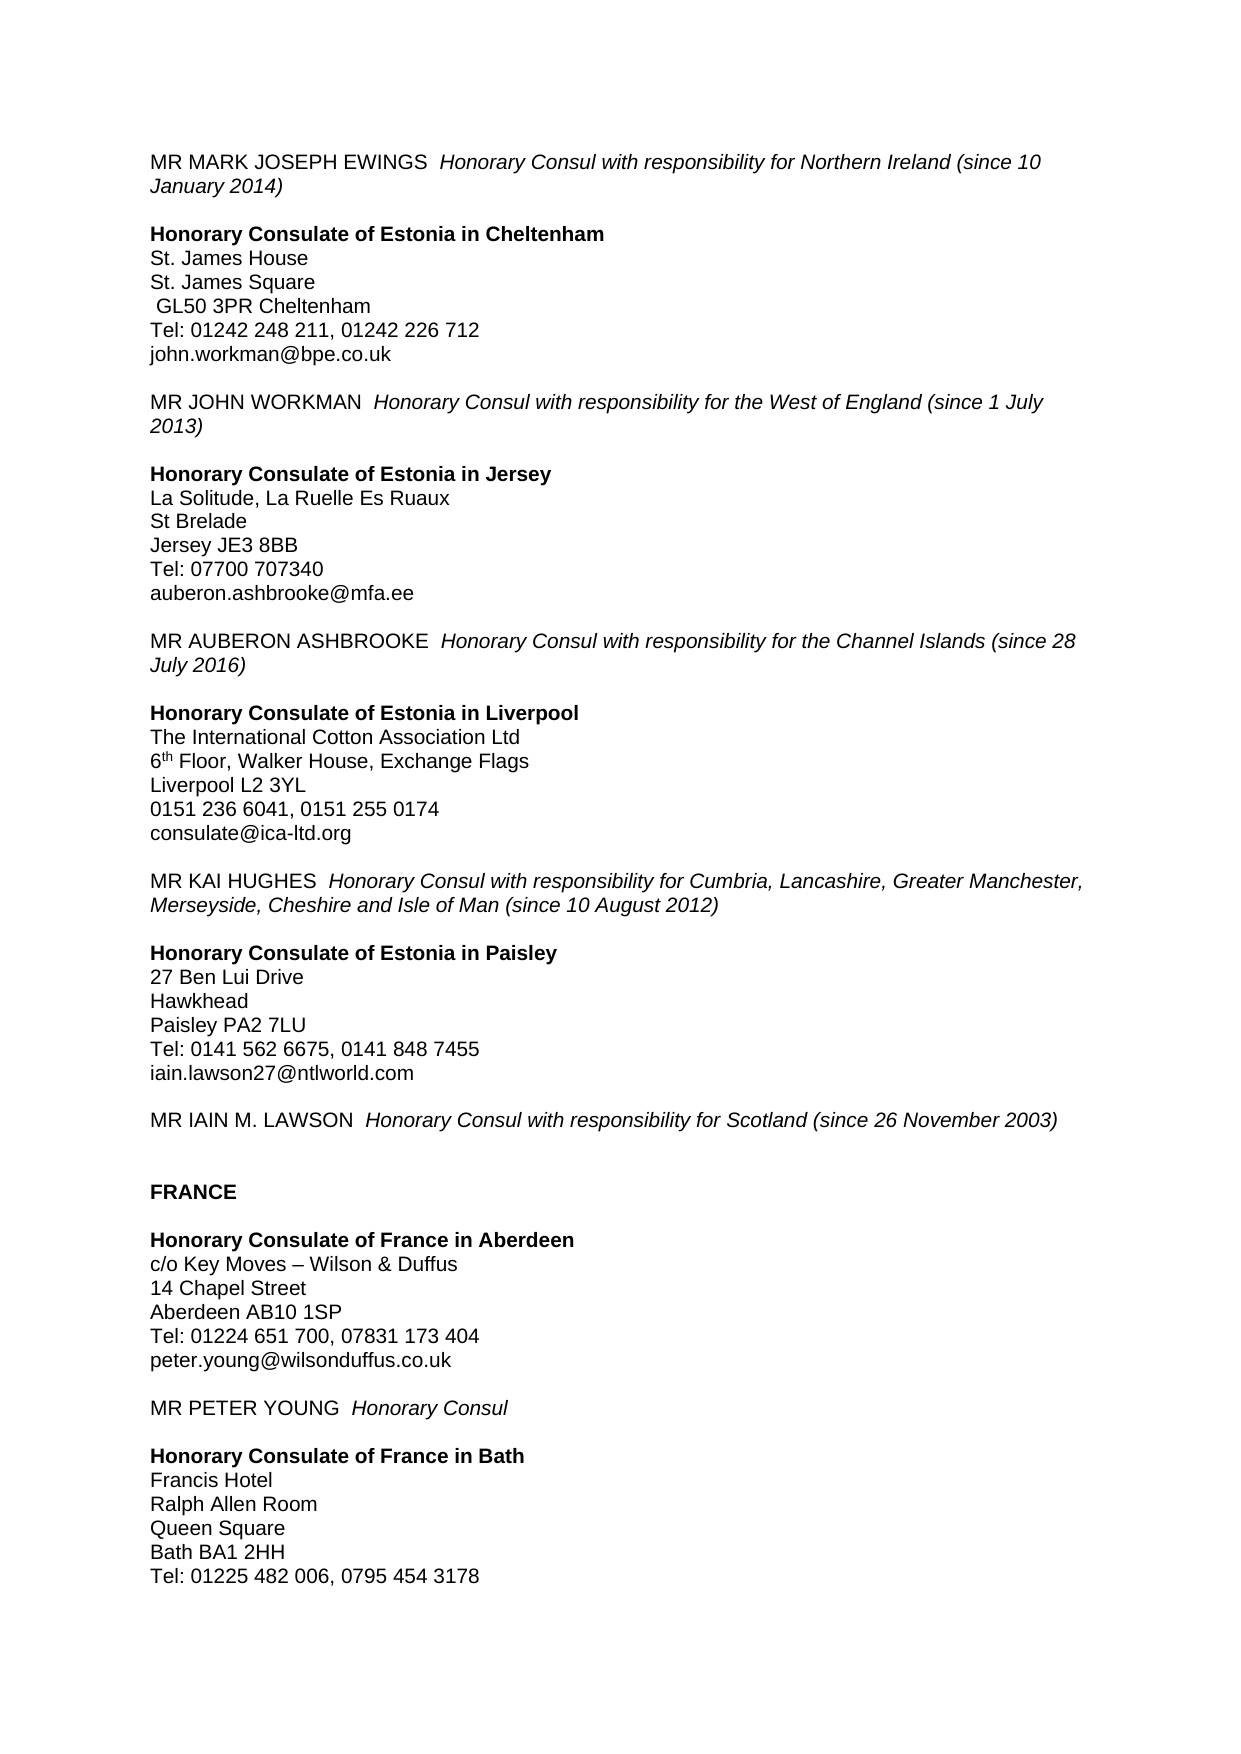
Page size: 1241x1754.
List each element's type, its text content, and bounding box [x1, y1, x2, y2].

text MR JOHN WORKMAN Honorary Consul with responsibility for the West of England (since 1 July 2013) [150, 389, 1090, 437]
text c/o Key Moves – Wilson & Duffus [150, 1252, 1090, 1276]
text 0151 236 6041, 0151 255 0174 [150, 797, 1090, 821]
text Honorary Consulate of Estonia in Cheltenham [150, 222, 1090, 246]
text GL50 3PR Cheltenham [150, 294, 1090, 318]
text peter.young@wilsonduffus.co.uk [150, 1348, 1090, 1372]
text Honorary Consulate of Estonia in Liverpool [150, 701, 1090, 725]
text MR AUBERON ASHBROOKE Honorary Consul with responsibility for the Channel Islands (since 28 July 2016) [150, 629, 1090, 677]
text Honorary Consulate of France in Aberdeen [150, 1228, 1090, 1252]
text Queen Square [150, 1516, 1090, 1539]
text Honorary Consulate of Estonia in Paisley [150, 941, 1090, 964]
text Hawkhead [150, 988, 1090, 1012]
text Tel: 0141 562 6675, 0141 848 7455 [150, 1036, 1090, 1060]
text Jersey JE3 8BB [150, 533, 1090, 557]
text Honorary Consulate of France in Bath [150, 1444, 1090, 1468]
text St. James Square [150, 270, 1090, 294]
text Paisley PA2 7LU [150, 1012, 1090, 1036]
text iain.lawson27@ntlworld.com [150, 1060, 1090, 1084]
text Ralph Allen Room [150, 1492, 1090, 1516]
text auberon.ashbrooke@mfa.ee [150, 581, 1090, 605]
text 27 Ben Lui Drive [150, 964, 1090, 988]
text MR KAI HUGHES Honorary Consul with responsibility for Cumbria, Lancashire, Greater Manchester, Merseyside, Cheshire and Isle of Man (since 10 August 2012) [150, 869, 1090, 917]
text Bath BA1 2HH [150, 1539, 1090, 1563]
text consulate@ica-ltd.org [150, 821, 1090, 845]
text FRANCE [150, 1180, 1090, 1204]
text Tel: 01225 482 006, 0795 454 3178 [150, 1563, 1090, 1587]
text Tel: 01224 651 700, 07831 173 404 [150, 1324, 1090, 1348]
text St Brelade [150, 509, 1090, 533]
text Tel: 01242 248 211, 01242 226 712 [150, 318, 1090, 342]
text Honorary Consulate of Estonia in Jersey [150, 461, 1090, 485]
text St. James House [150, 246, 1090, 270]
text john.workman@bpe.co.uk [150, 342, 1090, 366]
text The International Cotton Association Ltd [150, 725, 1090, 749]
text Liverpool L2 3YL [150, 773, 1090, 797]
text La Solitude, La Ruelle Es Ruaux [150, 485, 1090, 509]
text MR IAIN M. LAWSON Honorary Consul with responsibility for Scotland (since 26 November 2003) [150, 1108, 1090, 1132]
text MR MARK JOSEPH EWINGS Honorary Consul with responsibility for Northern Ireland (since 10 January 2014) [150, 150, 1090, 198]
text 6th Floor, Walker House, Exchange Flags [150, 749, 1090, 773]
text MR PETER YOUNG Honorary Consul [150, 1396, 1090, 1420]
text Tel: 07700 707340 [150, 557, 1090, 581]
text Francis Hotel [150, 1468, 1090, 1492]
text 14 Chapel Street [150, 1276, 1090, 1300]
text Aberdeen AB10 1SP [150, 1300, 1090, 1324]
